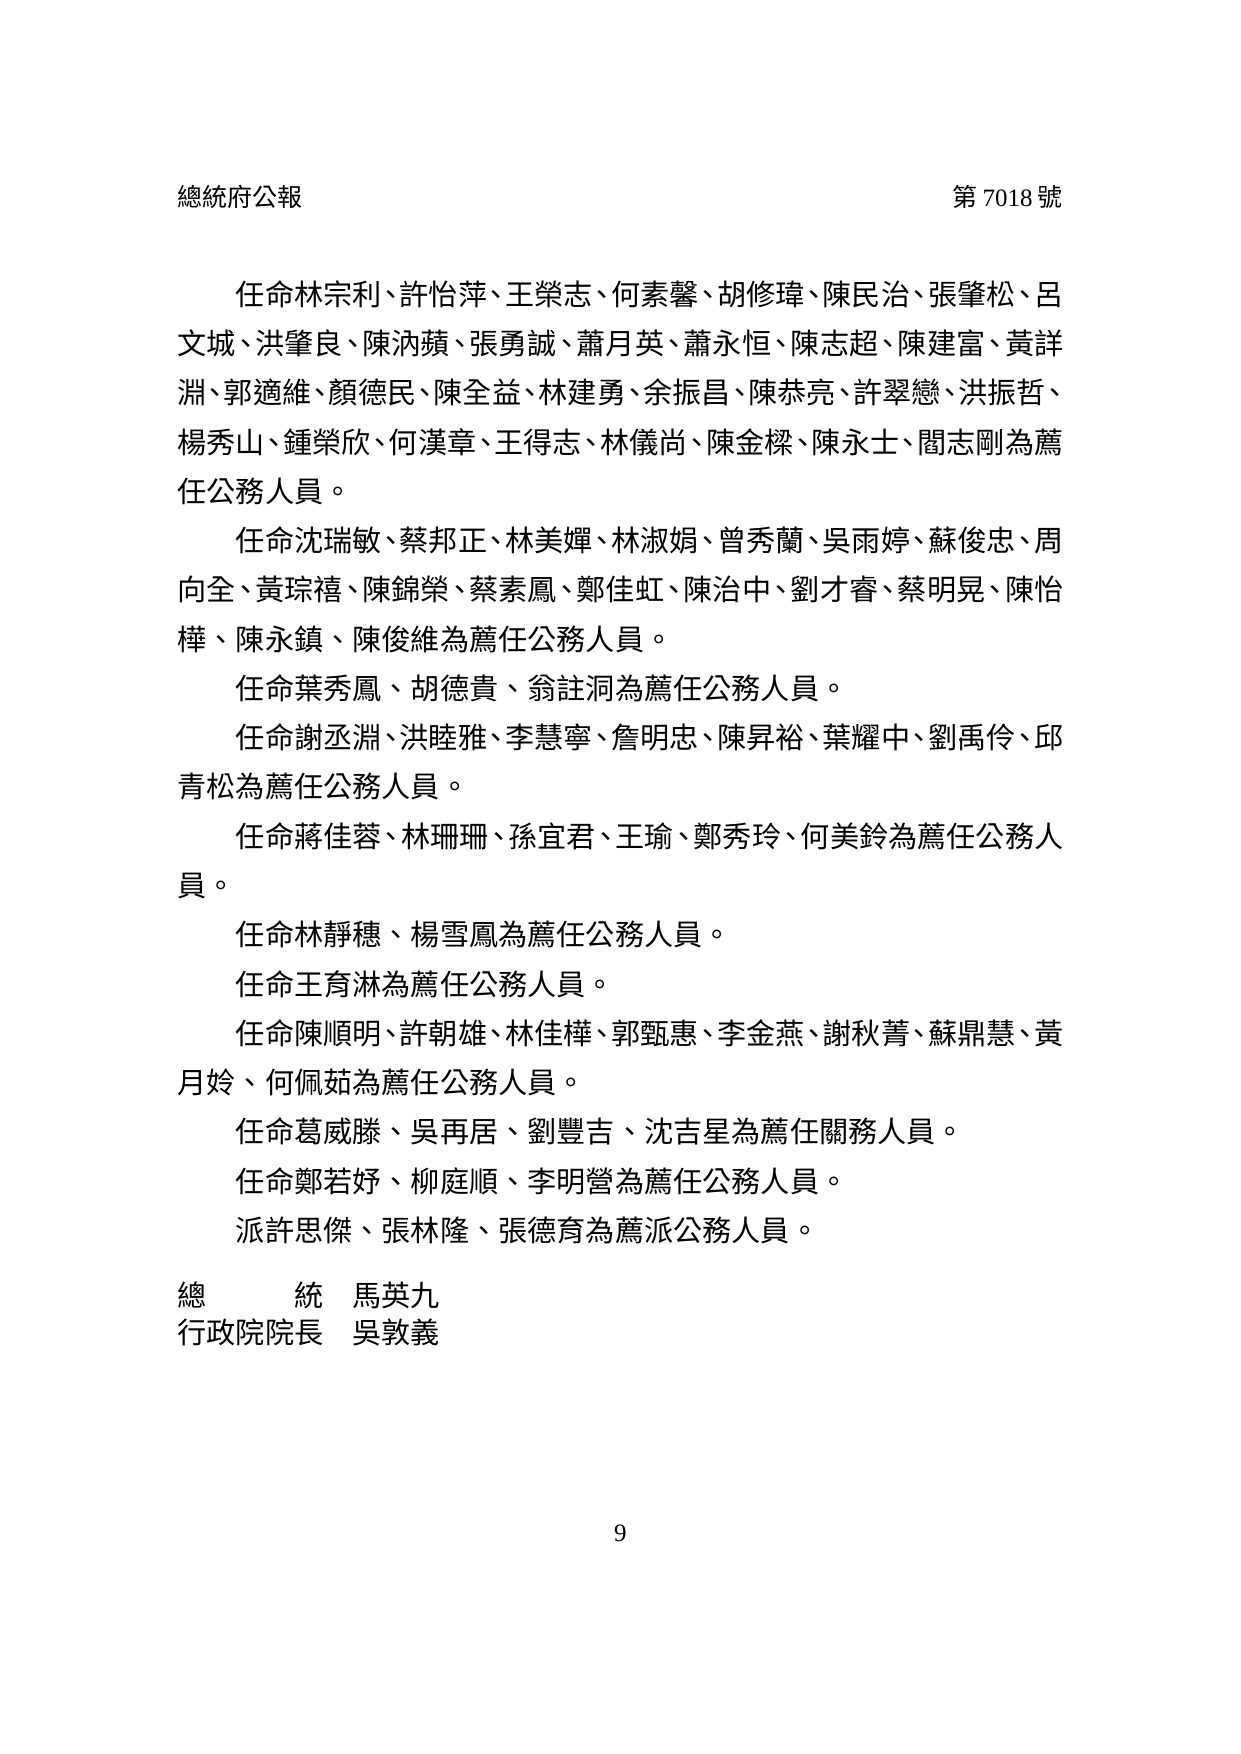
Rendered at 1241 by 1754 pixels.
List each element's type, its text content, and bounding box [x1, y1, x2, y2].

text 派許思傑、張林隆、張德育為薦派公務人員。 [177, 1202, 1063, 1251]
text 任命蔣佳蓉、林珊珊、孫宜君、王瑜、鄭秀玲、何美鈴為薦任公務人員。 [177, 808, 1063, 906]
text 任命葛威滕、吳再居、劉豐吉、沈吉星為薦任關務人員。 [177, 1103, 1063, 1153]
text 總 統 馬英九 [177, 1276, 1063, 1314]
text 任命葉秀鳳、胡德貴、翁註洞為薦任公務人員。 [177, 660, 1063, 709]
text 行政院院長 吳敦義 [177, 1314, 1063, 1351]
text 任命陳順明、許朝雄、林佳樺、郭甄惠、李金燕、謝秋菁、蘇鼎慧、黃月姈、何佩茹為薦任公務人員。 [177, 1005, 1063, 1103]
text 任命鄭若妤、柳庭順、李明營為薦任公務人員。 [177, 1153, 1063, 1202]
text 任命林宗利、許怡萍、王榮志、何素馨、胡修瑋、陳民治、張肇松、呂文城、洪肇良、陳汭蘋、張勇誠、蕭月英、蕭永恒、陳志超、陳建富、黃詳淵、郭適維、顏德民、陳全益、林建勇、余振昌、陳恭亮、許翠戀、洪振哲、楊秀山、鍾榮欣、何漢章、王得志、林儀尚、陳金樑、陳永士、閻志剛為薦任公務人員。 [177, 266, 1063, 512]
text 任命林靜穗、楊雪鳳為薦任公務人員。 [177, 906, 1063, 956]
text 任命王育淋為薦任公務人員。 [177, 956, 1063, 1005]
text 任命沈瑞敏、蔡邦正、林美嬋、林淑娟、曾秀蘭、吳雨婷、蘇俊忠、周向全、黃琮禧、陳錦榮、蔡素鳳、鄭佳虹、陳治中、劉才睿、蔡明晃、陳怡樺、陳永鎮、陳俊維為薦任公務人員。 [177, 512, 1063, 660]
text 任命謝丞淵、洪睦雅、李慧寧、詹明忠、陳昇裕、葉耀中、劉禹伶、邱青松為薦任公務人員。 [177, 709, 1063, 808]
